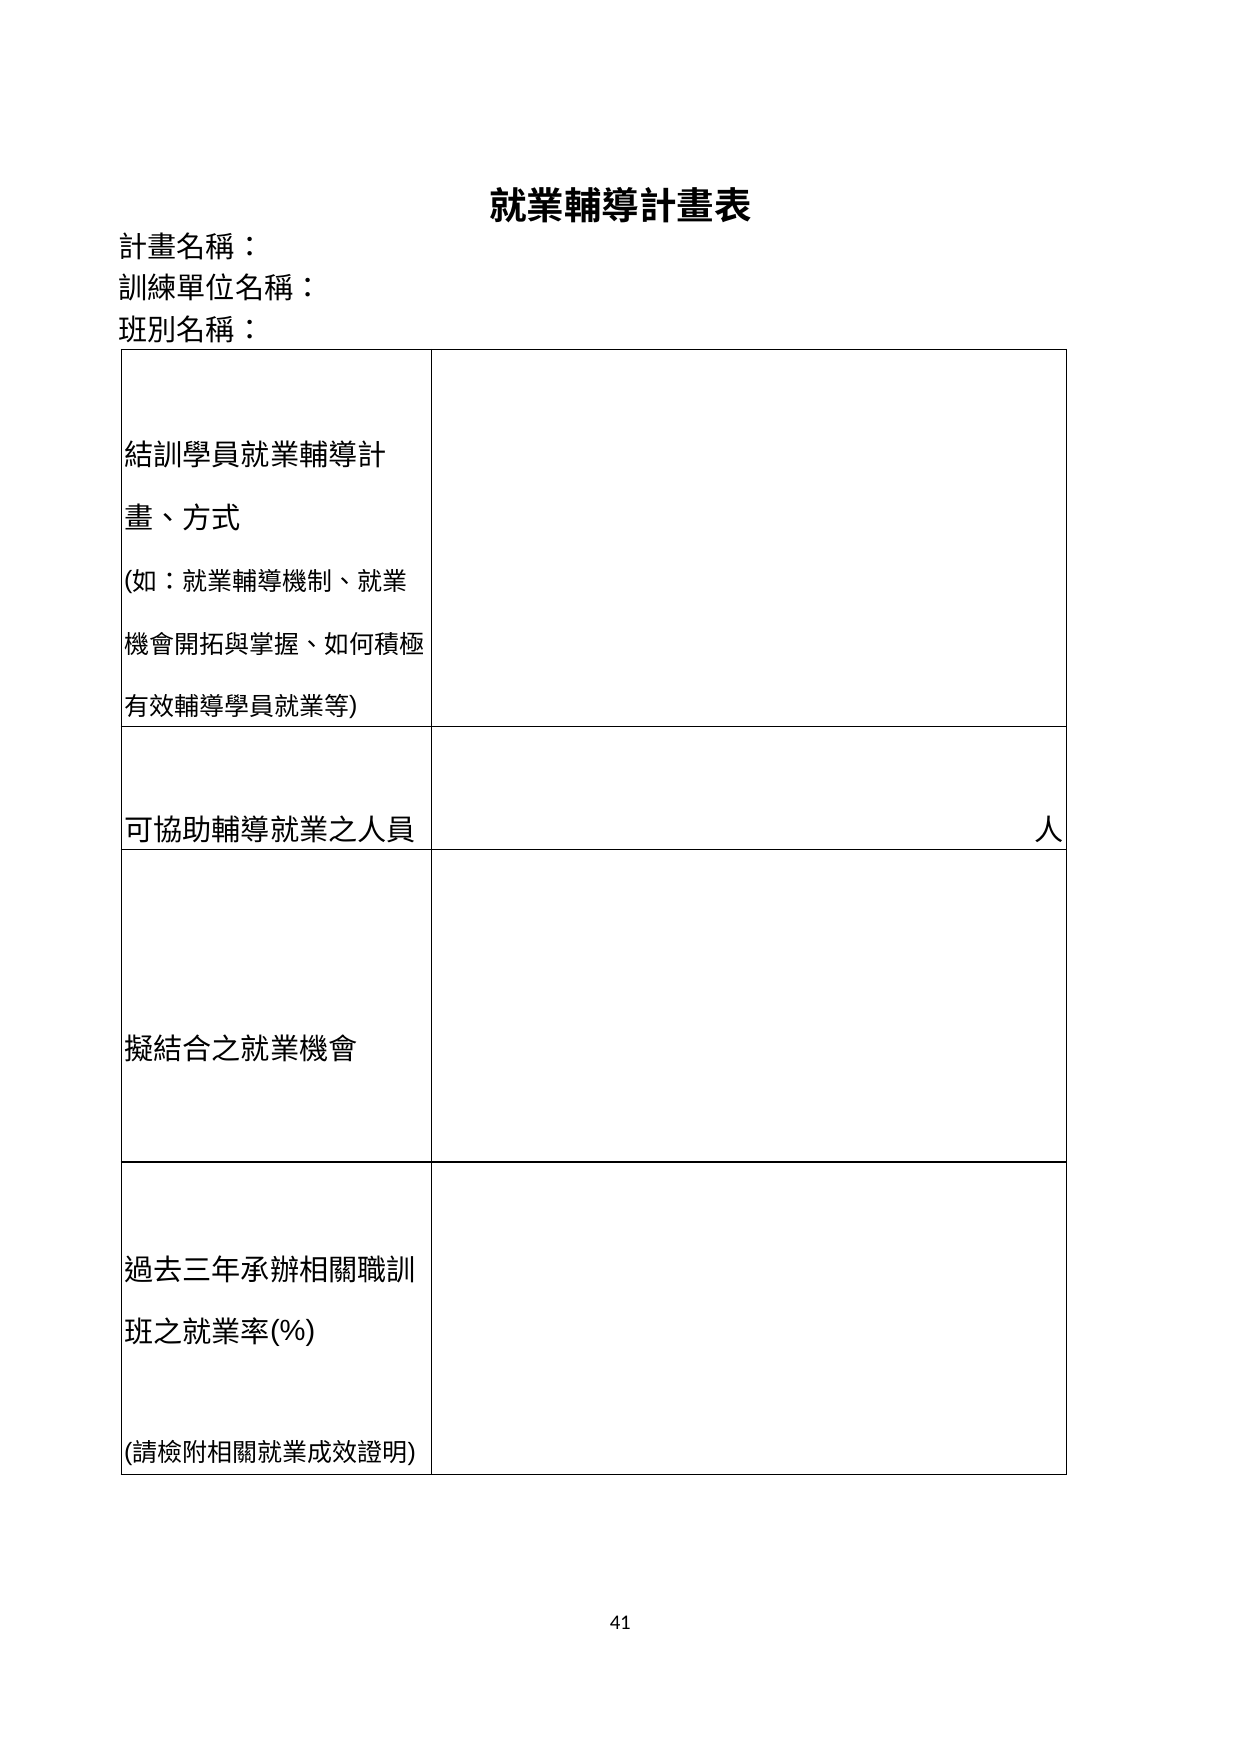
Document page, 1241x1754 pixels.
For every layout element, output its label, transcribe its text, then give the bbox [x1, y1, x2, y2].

table_cell 過去三年承辦相關職訓班之就業率(%) (請檢附相關就業成效證明) [122, 1163, 431, 1474]
table_cell 可協助輔導就業之人員 [122, 727, 431, 849]
table_cell [432, 850, 1066, 1161]
table_header 結訓學員就業輔導計畫、方式 (如：就業輔導機制、就業機會開拓與掌握、如何積極有效輔導學員就業等) [122, 350, 431, 726]
table_cell [432, 1163, 1066, 1474]
table_cell 擬結合之就業機會 [122, 850, 431, 1161]
text 班別名稱： [118, 307, 1122, 349]
table_cell 人 [432, 727, 1066, 849]
table_header [432, 350, 1066, 726]
text 計畫名稱： [118, 224, 1122, 266]
text 就業輔導計畫表 [118, 161, 1122, 224]
text 訓練單位名稱： [118, 266, 1122, 307]
